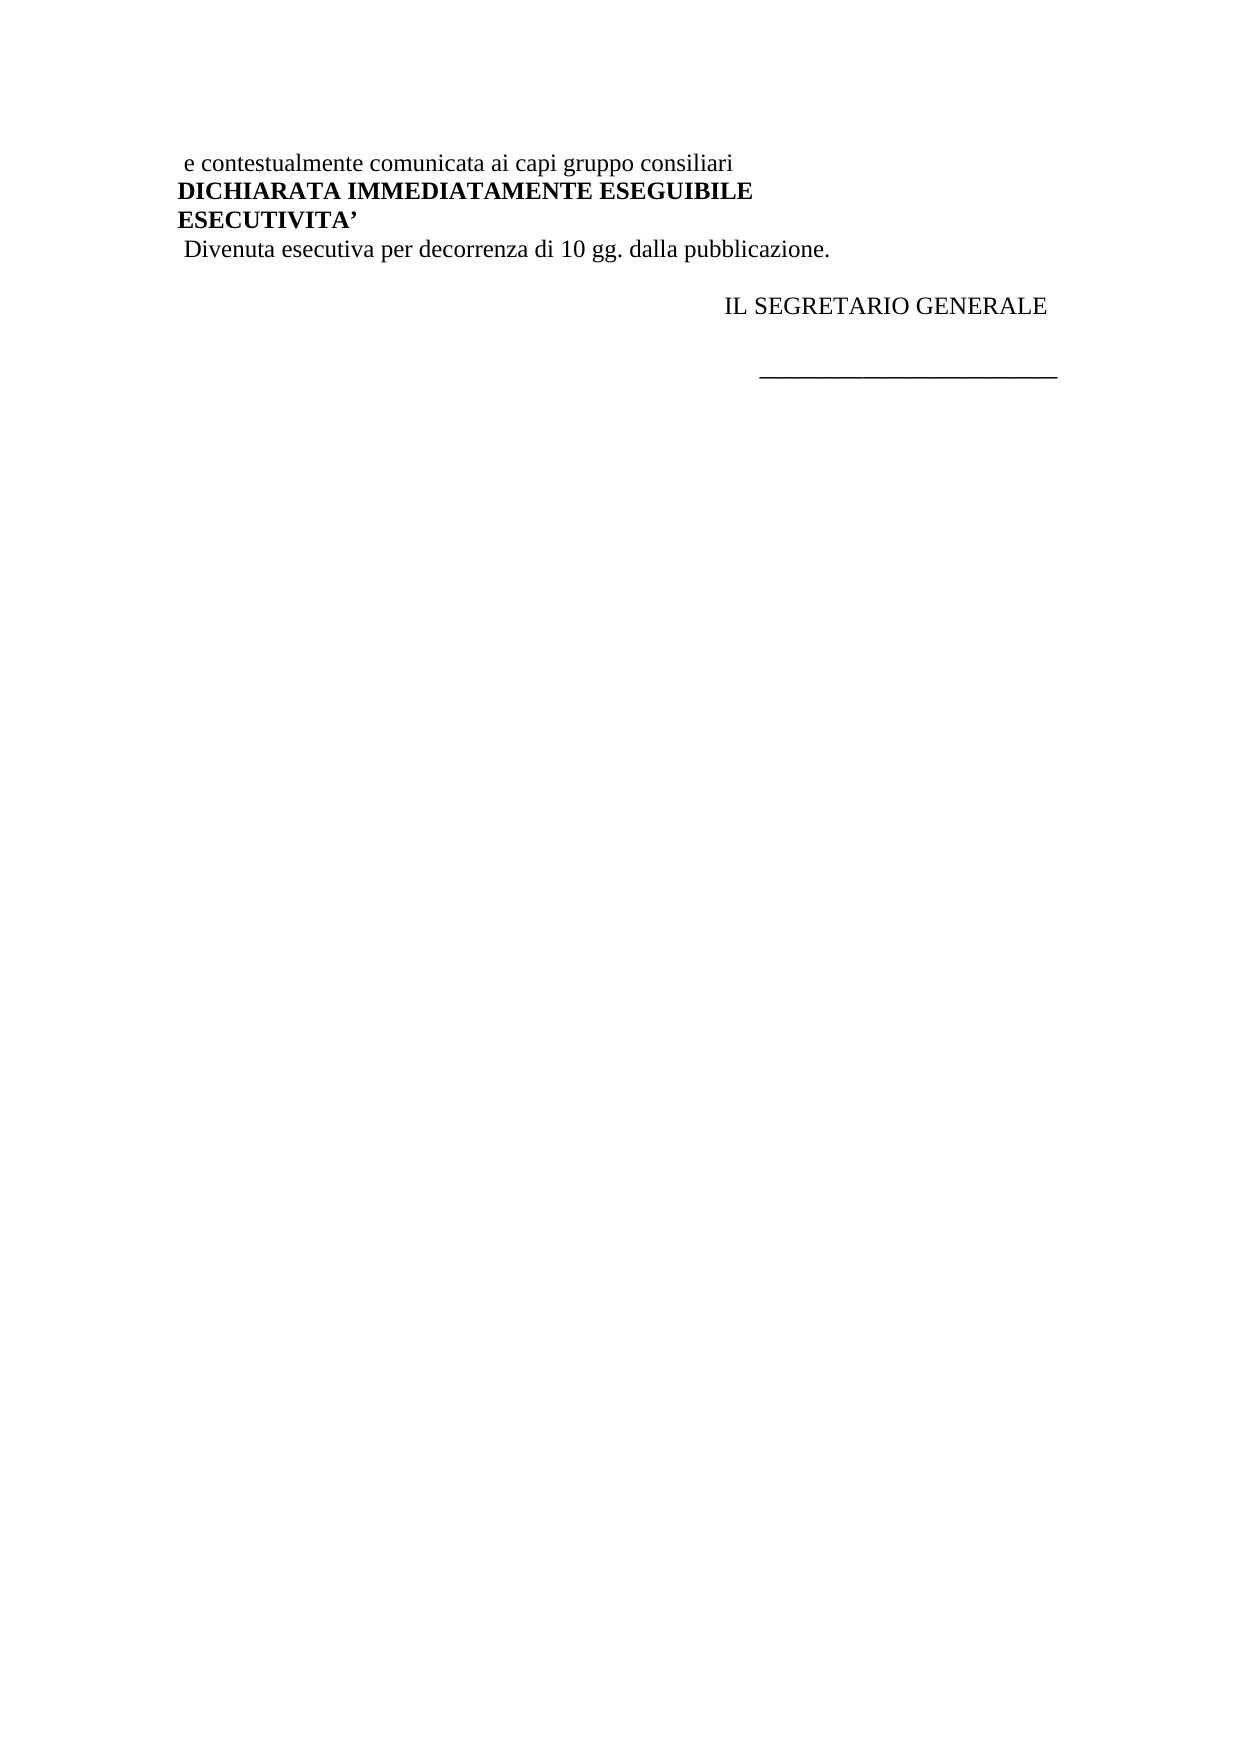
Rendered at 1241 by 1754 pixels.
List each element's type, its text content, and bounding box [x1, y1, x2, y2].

text Divenuta esecutiva per decorrenza di 10 gg. dalla pubblicazione. [118, 234, 1122, 263]
text ESECUTIVITA’ [118, 205, 1122, 234]
text e contestualmente comunicata ai capi gruppo consiliari [118, 148, 1122, 176]
text IL SEGRETARIO GENERALE [118, 291, 1122, 320]
text __________________________ [118, 349, 1122, 417]
text DICHIARATA IMMEDIATAMENTE ESEGUIBILE [118, 176, 1122, 205]
